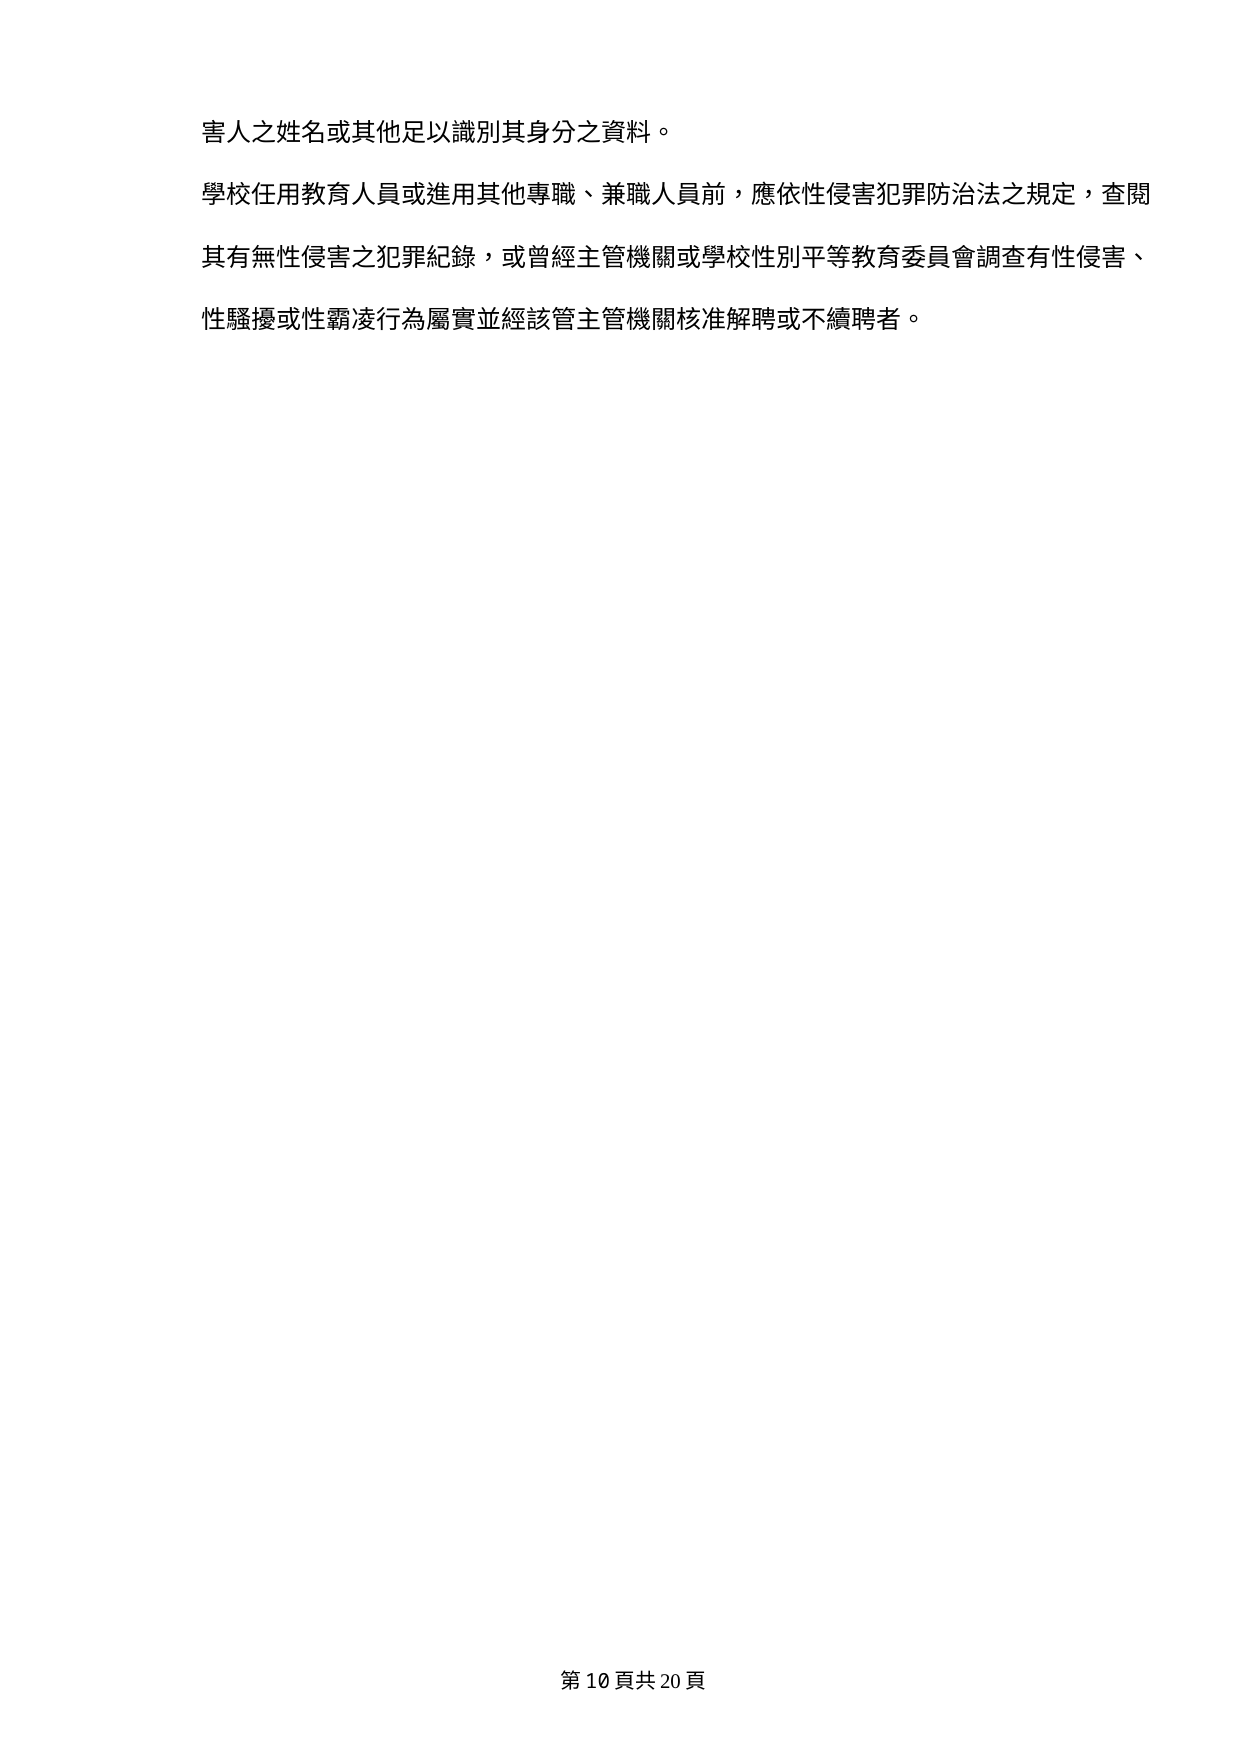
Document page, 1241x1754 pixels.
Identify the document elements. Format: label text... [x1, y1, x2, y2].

text 學校任用教育人員或進用其他專職、兼職人員前，應依性侵害犯罪防治法之規定，查閱其有無性侵害之犯罪紀錄，或曾經主管機關或學校性別平等教育委員會調查有性侵害、性騷擾或性霸凌行為屬實並經該管主管機關核准解聘或不續聘者。 [201, 151, 1152, 338]
text 害人之姓名或其他足以識別其身分之資料。 [201, 88, 1152, 151]
